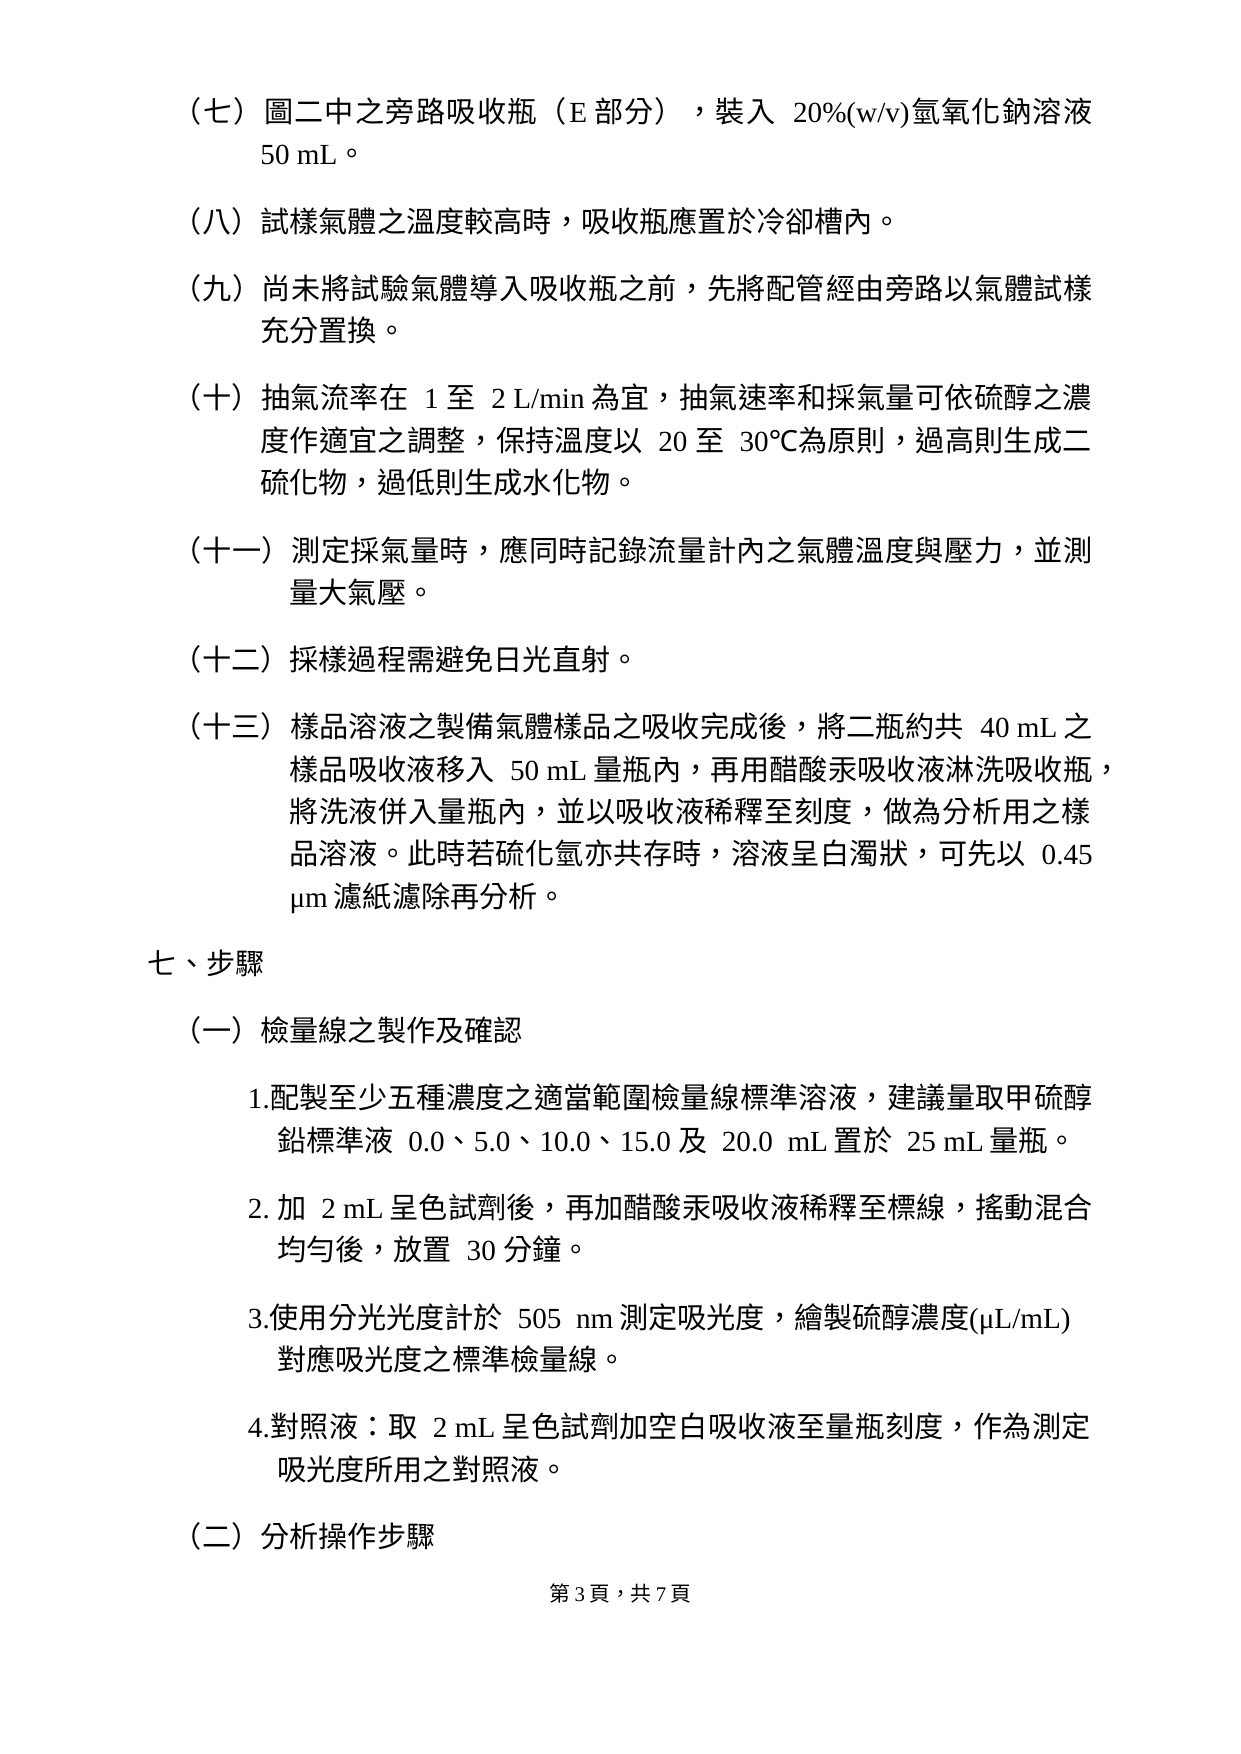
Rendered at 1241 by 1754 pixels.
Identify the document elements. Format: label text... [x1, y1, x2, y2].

text 七、步驟 [148, 940, 1092, 983]
text （十二）採樣過程需避免日光直射。 [173, 637, 1092, 679]
text 4.對照液：取 2 mL呈色試劑加空白吸收液至量瓶刻度，作為測定吸光度所用之對照液。 [248, 1404, 1092, 1488]
text （七）圖二中之旁路吸收瓶（E部分），裝入 20%(w/v)氫氧化鈉溶液 50 mL。 [173, 89, 1092, 173]
text （十一）測定採氣量時，應同時記錄流量計內之氣體溫度與壓力，並測量大氣壓。 [173, 527, 1092, 612]
text 1.配製至少五種濃度之適當範圍檢量線標準溶液，建議量取甲硫醇鉛標準液 0.0、5.0、10.0、15.0 及 20.0 mL置於 25 mL量瓶。 [248, 1075, 1092, 1159]
text （九）尚未將試驗氣體導入吸收瓶之前，先將配管經由旁路以氣體試樣充分置換。 [173, 266, 1092, 350]
text （二）分析操作步驟 [173, 1513, 1092, 1556]
text （一）檢量線之製作及確認 [173, 1008, 1092, 1050]
text 3.使用分光光度計於 505 nm測定吸光度，繪製硫醇濃度(μL/mL)對應吸光度之標準檢量線。 [248, 1294, 1092, 1379]
text （十）抽氣流率在 1 至 2 L/min為宜，抽氣速率和採氣量可依硫醇之濃度作適宜之調整，保持溫度以 20 至 30℃為原則，過高則生成二硫化物，過低則生成水化物。 [173, 375, 1092, 502]
text （十三）樣品溶液之製備氣體樣品之吸收完成後，將二瓶約共 40 mL之樣品吸收液移入 50 mL量瓶內，再用醋酸汞吸收液淋洗吸收瓶，將洗液併入量瓶內，並以吸收液稀釋至刻度，做為分析用之樣品溶液。此時若硫化氫亦共存時，溶液呈白濁狀，可先以 0.45 μm濾紙濾除再分析。 [173, 704, 1092, 915]
text （八）試樣氣體之溫度較高時，吸收瓶應置於冷卻槽內。 [173, 198, 1092, 241]
text 2. 加 2 mL呈色試劑後，再加醋酸汞吸收液稀釋至標線，搖動混合均勻後，放置 30 分鐘。 [248, 1184, 1092, 1269]
